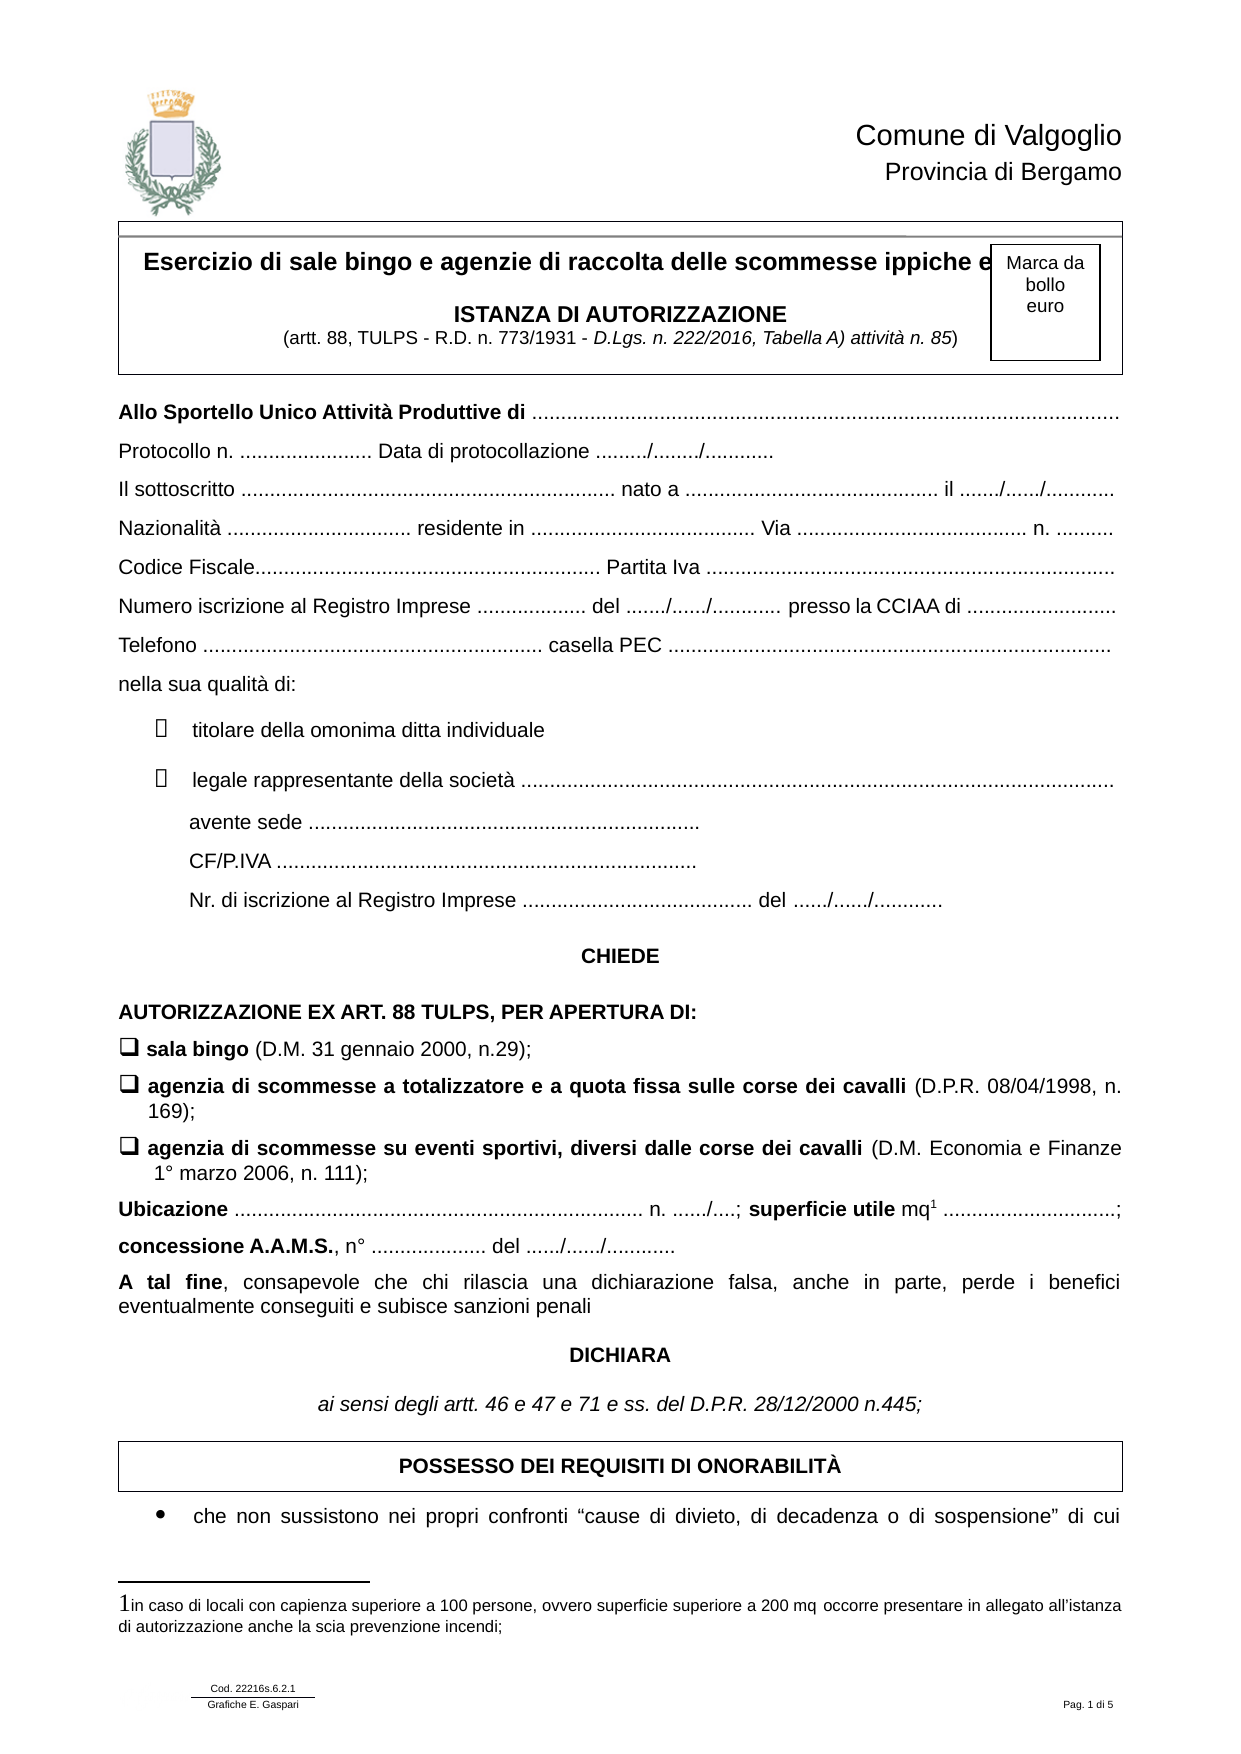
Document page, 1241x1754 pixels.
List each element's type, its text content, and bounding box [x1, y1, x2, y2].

text concessione A.A.M.S., n° .................... del ....../....../............ [118, 1233, 1122, 1257]
text A tal fine, consapevole che chi rilascia una dichiarazione falsa, anche in parte, perde i benefici eventualmente conseguiti e subisce sanzioni penali [118, 1270, 1122, 1318]
text Telefono ........................................................... casella PEC ............................................................................. [118, 633, 1122, 657]
text Protocollo n. ....................... Data di protocollazione ........./......../............ [118, 438, 1122, 462]
text  legale rappresentante della società ....................................................................................................... [153, 760, 1122, 794]
text Nazionalità ................................ residente in ....................................... Via ........................................ n. .......... [118, 516, 1122, 540]
text Numero iscrizione al Registro Imprese ................... del ......./....../............ presso la CCIAA di .......................... [118, 594, 1122, 618]
text  agenzia di scommesse a totalizzatore e a quota fissa sulle corse dei cavalli (D.P.R. 08/04/1998, n. 169); [118, 1074, 1122, 1123]
table_header POSSESSO DEI REQUISITI DI ONORABILITÀ [119, 1442, 1122, 1491]
text Il sottoscritto ................................................................. nato a ............................................ il ......./....../............ [118, 477, 1122, 501]
text DICHIARA [118, 1343, 1122, 1367]
text in caso di locali con capienza superiore a 100 persone, ovvero superficie superiore a 200 mq occorre presentare in allegato all’istanza di autorizzazione anche la scia prevenzione incendi; [118, 1588, 1122, 1636]
text Nr. di iscrizione al Registro Imprese ........................................ del ....../....../............ [189, 888, 1122, 912]
text Provincia di Bergamo [224, 157, 1122, 185]
text AUTORIZZAZIONE EX ART. 88 TULPS, PER APERTURA DI: [118, 1000, 1122, 1024]
text  agenzia di scommesse su eventi sportivi, diversi dalle corse dei cavalli (D.M. Economia e Finanze 1° marzo 2006, n. 111); [118, 1136, 1122, 1184]
text nella sua qualità di: [118, 672, 1122, 696]
text Allo Sportello Unico Attività Produttive di [118, 399, 1122, 423]
text Ubicazione ....................................................................... n. ....../....; superficie utile mq ..............................; [118, 1197, 1122, 1221]
table_header [119, 222, 1122, 235]
text avente sede .................................................................... [189, 810, 1122, 834]
list che non sussistono nei propri confronti “cause di divieto, di decadenza o di sospensione” di cui [156, 1504, 1122, 1529]
text ai sensi degli artt. 46 e 47 e 71 e ss. del D.P.R. 28/12/2000 n.445; [118, 1392, 1122, 1416]
text CHIEDE [118, 944, 1122, 968]
text Comune di Valgoglio [224, 118, 1122, 152]
picture [122, 87, 224, 219]
text  sala bingo (D.M. 31 gennaio 2000, n.29); [118, 1037, 1122, 1062]
text  titolare della omonima ditta individuale [153, 710, 1122, 744]
table_header Esercizio di sale bingo e agenzie di raccolta delle scommesse ippiche e sportive ISTANZA DI AUTORIZZAZIONE (artt. 88, TULPS - R.D. n. 773/1931 - D.Lgs. n. 222/2016, Tabella A) attività n. 85) [119, 238, 1122, 373]
text Codice Fiscale............................................................ Partita Iva ....................................................................... [118, 555, 1122, 579]
text CF/P.IVA ......................................................................... [189, 849, 1122, 873]
